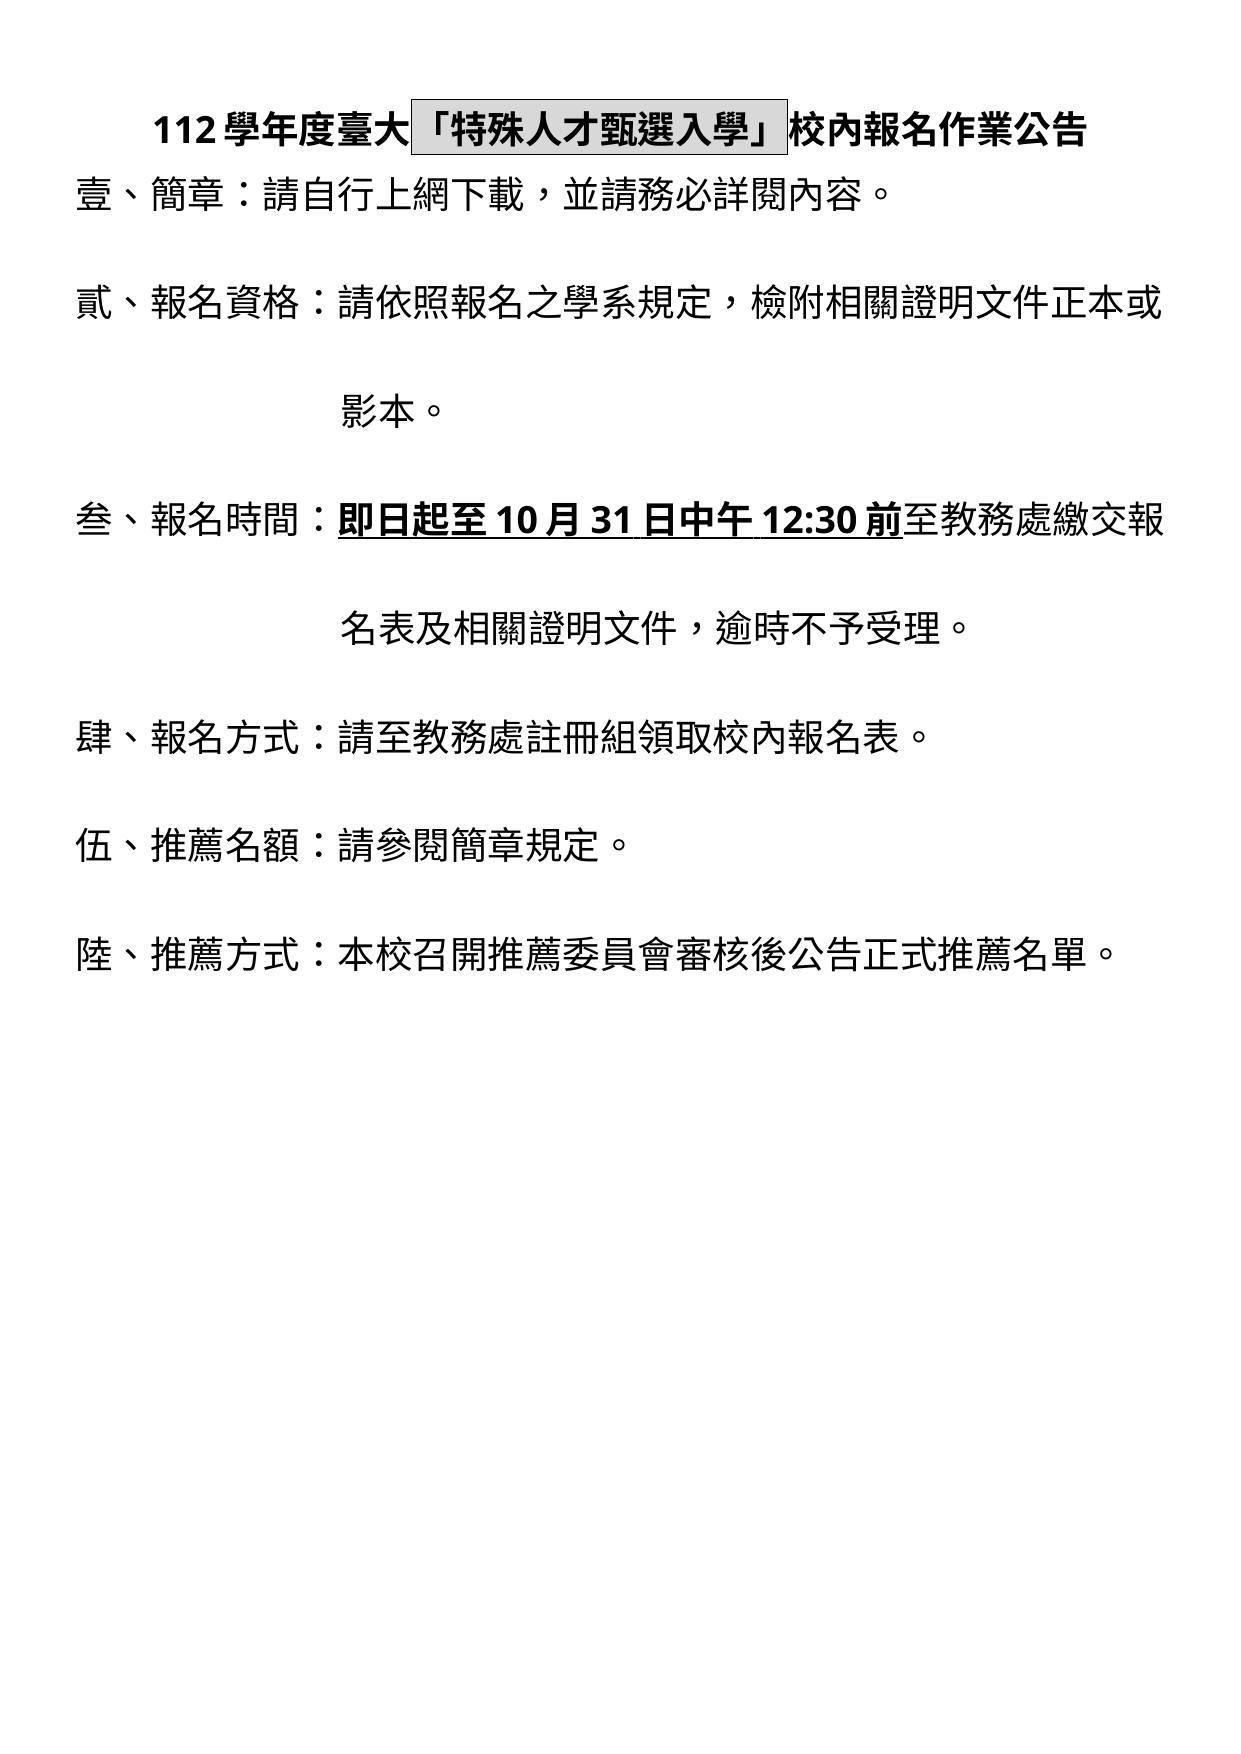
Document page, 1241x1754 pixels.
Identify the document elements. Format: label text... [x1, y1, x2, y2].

text 112學年度臺大「特殊人才甄選入學」校內報名作業公告 [75, 89, 1165, 164]
text 肆、報名方式：請至教務處註冊組領取校內報名表。 [75, 707, 1165, 762]
text 叁、報名時間：即日起至10月31日中午12:30前至教務處繳交報名表及相關證明文件，逾時不予受理。 [75, 490, 1165, 653]
text 壹、簡章：請自行上網下載，並請務必詳閱內容。 [75, 164, 1165, 219]
text 貳、報名資格：請依照報名之學系規定，檢附相關證明文件正本或影本。 [75, 273, 1165, 436]
text 陸、推薦方式：本校召開推薦委員會審核後公告正式推薦名單。 [75, 924, 1165, 979]
text 伍、推薦名額：請參閱簡章規定。 [75, 816, 1165, 870]
